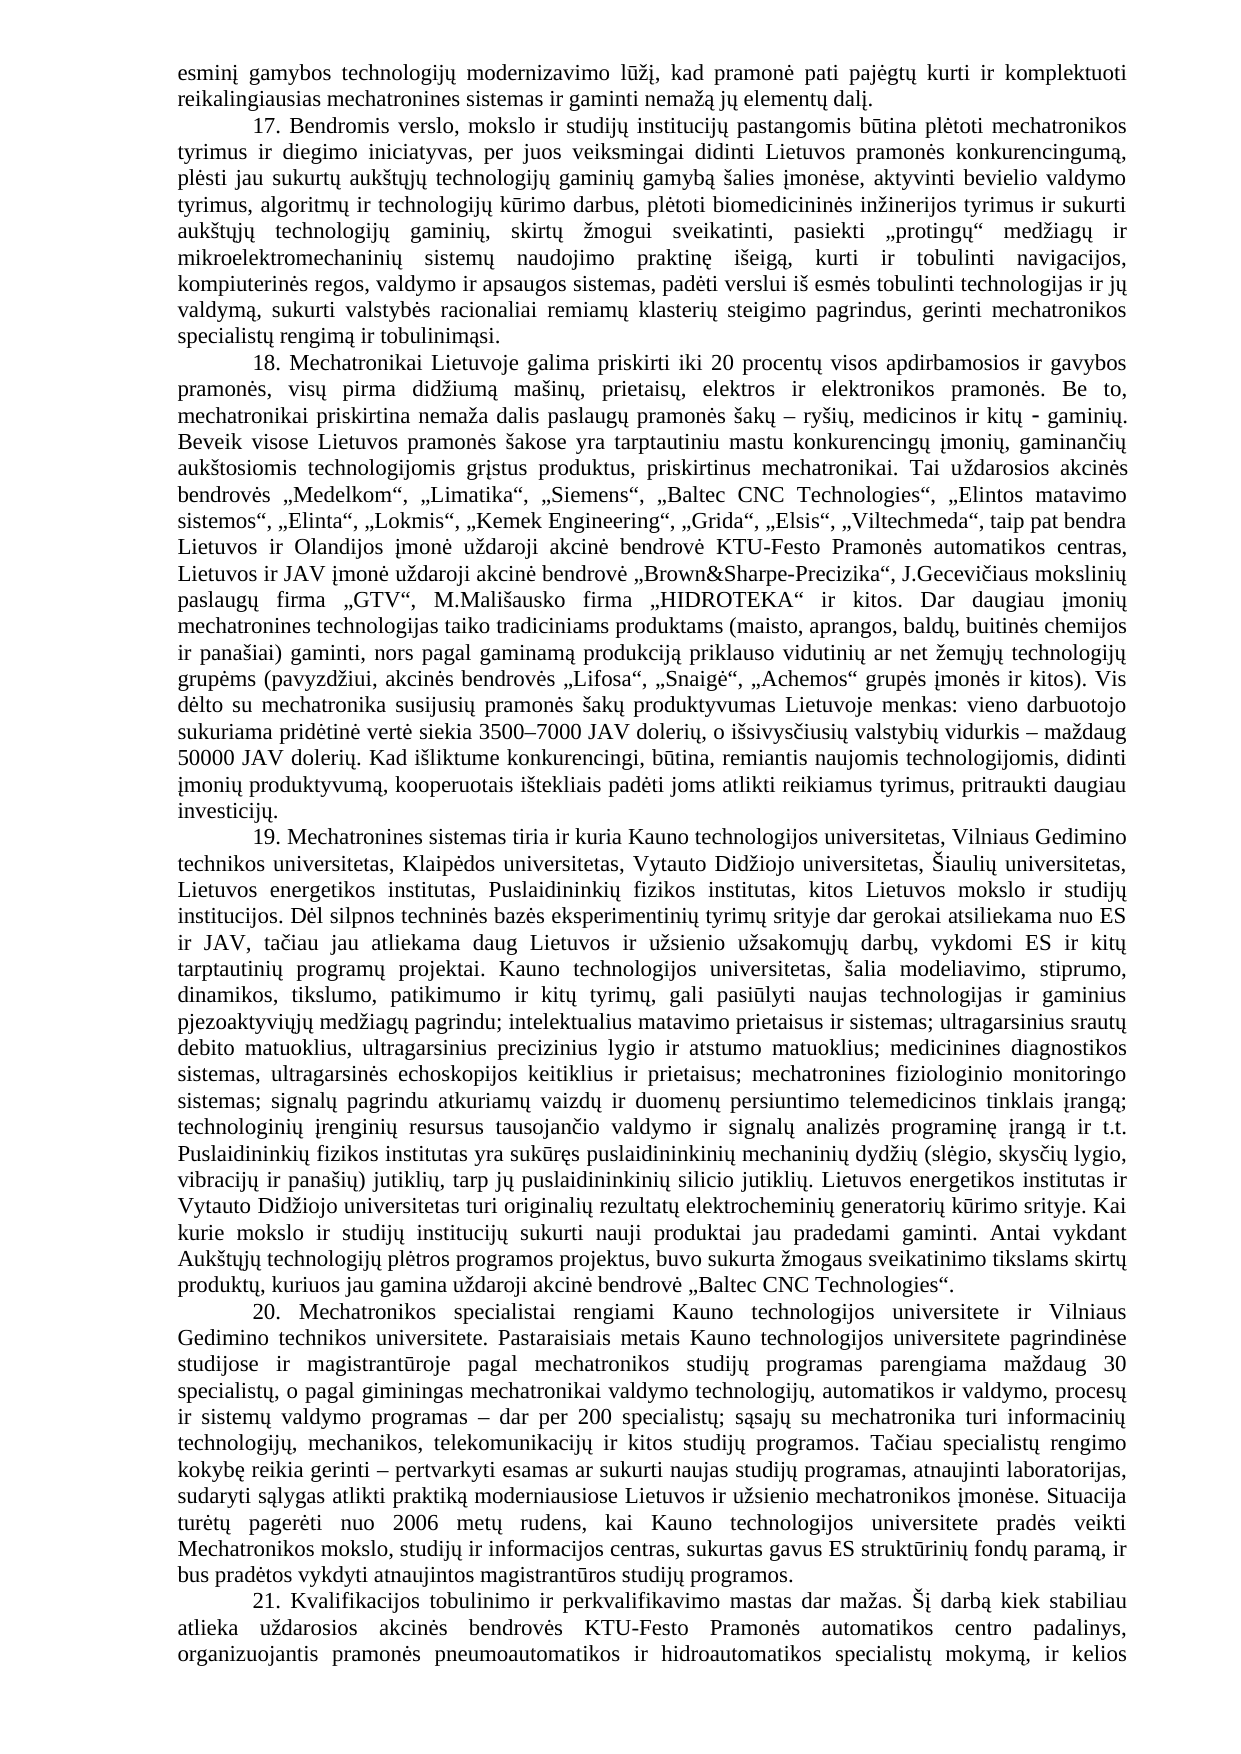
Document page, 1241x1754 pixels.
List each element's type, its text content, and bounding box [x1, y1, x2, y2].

text esminį gamybos technologijų modernizavimo lūžį, kad pramonė pati pajėgtų kurti ir komplektuoti reikalingiausias mechatronines sistemas ir gaminti nemažą jų elementų dalį. [177, 59, 1128, 112]
text 18. Mechatronikai Lietuvoje galima priskirti iki 20 procentų visos apdirbamosios ir gavybos pramonės, visų pirma didžiumą mašinų, prietaisų, elektros ir elektronikos pramonės. Be to, mechatronikai priskirtina nemaža dalis paslaugų pramonės šakų – ryšių, medicinos ir kitų  gaminių. Beveik visose Lietuvos pramonės šakose yra tarptautiniu mastu konkurencingų įmonių, gaminančių aukštosiomis technologijomis grįstus produktus, priskirtinus mechatronikai. Tai uždarosios akcinės bendrovės „Medelkom“, „Limatika“, „Siemens“, „Baltec CNC Technologies“, „Elintos matavimo sistemos“, „Elinta“, „Lokmis“, „Kemek Engineering“, „Grida“, „Elsis“, „Viltechmeda“, taip pat bendra Lietuvos ir Olandijos įmonė uždaroji akcinė bendrovė KTU-Festo Pramonės automatikos centras, Lietuvos ir JAV įmonė uždaroji akcinė bendrovė „Brown&Sharpe-Precizika“, J.Gecevičiaus mokslinių paslaugų firma „GTV“, M.Mališausko firma „HIDROTEKA“ ir kitos. Dar daugiau įmonių mechatronines technologijas taiko tradiciniams produktams (maisto, aprangos, baldų, buitinės chemijos ir panašiai) gaminti, nors pagal gaminamą produkciją priklauso vidutinių ar net žemųjų technologijų grupėms (pavyzdžiui, akcinės bendrovės „Lifosa“, „Snaigė“, „Achemos“ grupės įmonės ir kitos). Vis dėlto su mechatronika susijusių pramonės šakų produktyvumas Lietuvoje menkas: vieno darbuotojo sukuriama pridėtinė vertė siekia 3500–7000 JAV dolerių, o išsivysčiusių valstybių vidurkis – maždaug 50000 JAV dolerių. Kad išliktume konkurencingi, būtina, remiantis naujomis technologijomis, didinti įmonių produktyvumą, kooperuotais ištekliais padėti joms atlikti reikiamus tyrimus, pritraukti daugiau investicijų. [177, 349, 1128, 823]
text 19. Mechatronines sistemas tiria ir kuria Kauno technologijos universitetas, Vilniaus Gedimino technikos universitetas, Klaipėdos universitetas, Vytauto Didžiojo universitetas, Šiaulių universitetas, Lietuvos energetikos institutas, Puslaidininkių fizikos institutas, kitos Lietuvos mokslo ir studijų institucijos. Dėl silpnos techninės bazės eksperimentinių tyrimų srityje dar gerokai atsiliekama nuo ES ir JAV, tačiau jau atliekama daug Lietuvos ir užsienio užsakomųjų darbų, vykdomi ES ir kitų tarptautinių programų projektai. Kauno technologijos universitetas, šalia modeliavimo, stiprumo, dinamikos, tikslumo, patikimumo ir kitų tyrimų, gali pasiūlyti naujas technologijas ir gaminius pjezoaktyviųjų medžiagų pagrindu; intelektualius matavimo prietaisus ir sistemas; ultragarsinius srautų debito matuoklius, ultragarsinius precizinius lygio ir atstumo matuoklius; medicinines diagnostikos sistemas, ultragarsinės echoskopijos keitiklius ir prietaisus; mechatronines fiziologinio monitoringo sistemas; signalų pagrindu atkuriamų vaizdų ir duomenų persiuntimo telemedicinos tinklais įrangą; technologinių įrenginių resursus tausojančio valdymo ir signalų analizės programinę įrangą ir t.t. Puslaidininkių fizikos institutas yra sukūręs puslaidininkinių mechaninių dydžių (slėgio, skysčių lygio, vibracijų ir panašių) jutiklių, tarp jų puslaidininkinių silicio jutiklių. Lietuvos energetikos institutas ir Vytauto Didžiojo universitetas turi originalių rezultatų elektrocheminių generatorių kūrimo srityje. Kai kurie mokslo ir studijų institucijų sukurti nauji produktai jau pradedami gaminti. Antai vykdant Aukštųjų technologijų plėtros programos projektus, buvo sukurta žmogaus sveikatinimo tikslams skirtų produktų, kuriuos jau gamina uždaroji akcinė bendrovė „Baltec CNC Technologies“. [177, 823, 1128, 1298]
text 20. Mechatronikos specialistai rengiami Kauno technologijos universitete ir Vilniaus Gedimino technikos universitete. Pastaraisiais metais Kauno technologijos universitete pagrindinėse studijose ir magistrantūroje pagal mechatronikos studijų programas parengiama maždaug 30 specialistų, o pagal giminingas mechatronikai valdymo technologijų, automatikos ir valdymo, procesų ir sistemų valdymo programas – dar per 200 specialistų; sąsajų su mechatronika turi informacinių technologijų, mechanikos, telekomunikacijų ir kitos studijų programos. Tačiau specialistų rengimo kokybę reikia gerinti – pertvarkyti esamas ar sukurti naujas studijų programas, atnaujinti laboratorijas, sudaryti sąlygas atlikti praktiką moderniausiose Lietuvos ir užsienio mechatronikos įmonėse. Situacija turėtų pagerėti nuo 2006 metų rudens, kai Kauno technologijos universitete pradės veikti Mechatronikos mokslo, studijų ir informacijos centras, sukurtas gavus ES struktūrinių fondų paramą, ir bus pradėtos vykdyti atnaujintos magistrantūros studijų programos. [177, 1298, 1128, 1588]
text 21. Kvalifikacijos tobulinimo ir perkvalifikavimo mastas dar mažas. Šį darbą kiek stabiliau atlieka uždarosios akcinės bendrovės KTU-Festo Pramonės automatikos centro padalinys, organizuojantis pramonės pneumoautomatikos ir hidroautomatikos specialistų mokymą, ir kelios [177, 1588, 1128, 1667]
text 17. Bendromis verslo, mokslo ir studijų institucijų pastangomis būtina plėtoti mechatronikos tyrimus ir diegimo iniciatyvas, per juos veiksmingai didinti Lietuvos pramonės konkurencingumą, plėsti jau sukurtų aukštųjų technologijų gaminių gamybą šalies įmonėse, aktyvinti bevielio valdymo tyrimus, algoritmų ir technologijų kūrimo darbus, plėtoti biomedicininės inžinerijos tyrimus ir sukurti aukštųjų technologijų gaminių, skirtų žmogui sveikatinti, pasiekti „protingų“ medžiagų ir mikroelektromechaninių sistemų naudojimo praktinę išeigą, kurti ir tobulinti navigacijos, kompiuterinės regos, valdymo ir apsaugos sistemas, padėti verslui iš esmės tobulinti technologijas ir jų valdymą, sukurti valstybės racionaliai remiamų klasterių steigimo pagrindus, gerinti mechatronikos specialistų rengimą ir tobulinimąsi. [177, 112, 1128, 349]
